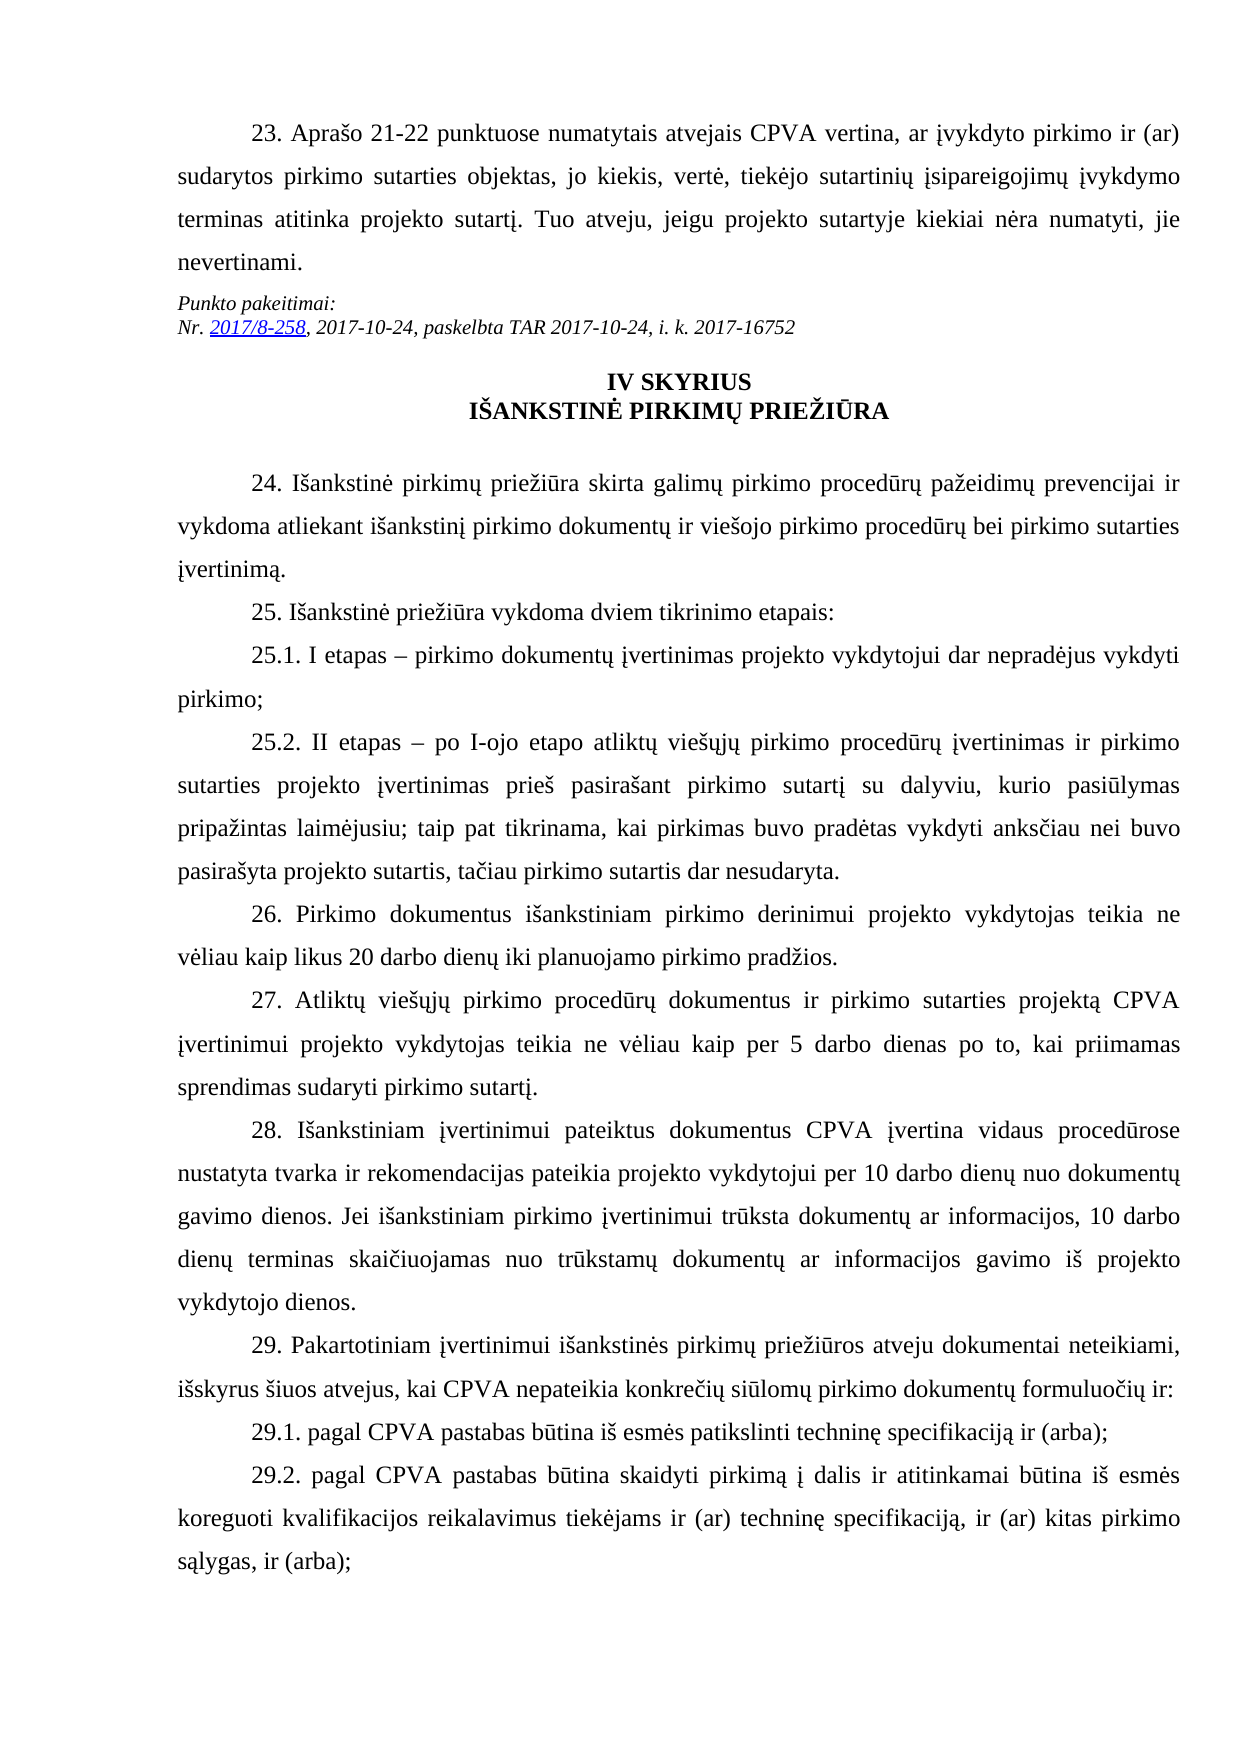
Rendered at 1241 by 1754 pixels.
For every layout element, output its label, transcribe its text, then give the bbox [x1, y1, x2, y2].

text 28. Išankstiniam įvertinimui pateiktus dokumentus CPVA įvertina vidaus procedūrose nustatyta tvarka ir rekomendacijas pateikia projekto vykdytojui per 10 darbo dienų nuo dokumentų gavimo dienos. Jei išankstiniam pirkimo įvertinimui trūksta dokumentų ar informacijos, 10 darbo dienų terminas skaičiuojamas nuo trūkstamų dokumentų ar informacijos gavimo iš projekto vykdytojo dienos. [177, 1115, 1181, 1316]
text 25. Išankstinė priežiūra vykdoma dviem tikrinimo etapais: [177, 597, 1181, 626]
text 25.1. I etapas – pirkimo dokumentų įvertinimas projekto vykdytojui dar nepradėjus vykdyti pirkimo; [177, 641, 1181, 712]
text 29.2. pagal CPVA pastabas būtina skaidyti pirkimą į dalis ir atitinkamai būtina iš esmės koreguoti kvalifikacijos reikalavimus tiekėjams ir (ar) techninę specifikaciją, ir (ar) kitas pirkimo sąlygas, ir (arba); [177, 1460, 1181, 1575]
text 29. Pakartotiniam įvertinimui išankstinės pirkimų priežiūros atveju dokumentai neteikiami, išskyrus šiuos atvejus, kai CPVA nepateikia konkrečių siūlomų pirkimo dokumentų formuluočių ir: [177, 1331, 1181, 1402]
text 25.2. II etapas – po I-ojo etapo atliktų viešųjų pirkimo procedūrų įvertinimas ir pirkimo sutarties projekto įvertinimas prieš pasirašant pirkimo sutartį su dalyviu, kurio pasiūlymas pripažintas laimėjusiu; taip pat tikrinama, kai pirkimas buvo pradėtas vykdyti anksčiau nei buvo pasirašyta projekto sutartis, tačiau pirkimo sutartis dar nesudaryta. [177, 727, 1181, 885]
text Nr. 2017/8-258, 2017-10-24, paskelbta TAR 2017-10-24, i. k. 2017-16752 [177, 315, 1181, 339]
text 26. Pirkimo dokumentus išankstiniam pirkimo derinimui projekto vykdytojas teikia ne vėliau kaip likus 20 darbo dienų iki planuojamo pirkimo pradžios. [177, 899, 1181, 971]
text 23. Aprašo 21-22 punktuose numatytais atvejais CPVA vertina, ar įvykdyto pirkimo ir (ar) sudarytos pirkimo sutarties objektas, jo kiekis, vertė, tiekėjo sutartinių įsipareigojimų įvykdymo terminas atitinka projekto sutartį. Tuo atveju, jeigu projekto sutartyje kiekiai nėra numatyti, jie nevertinami. [177, 118, 1181, 276]
text Punkto pakeitimai: [177, 291, 1181, 315]
text IV SKYRIUS [177, 367, 1181, 396]
text IŠANKSTINĖ PIRKIMŲ PRIEŽIŪRA [177, 396, 1181, 425]
text 27. Atliktų viešųjų pirkimo procedūrų dokumentus ir pirkimo sutarties projektą CPVA įvertinimui projekto vykdytojas teikia ne vėliau kaip per 5 darbo dienas po to, kai priimamas sprendimas sudaryti pirkimo sutartį. [177, 986, 1181, 1101]
text 24. Išankstinė pirkimų priežiūra skirta galimų pirkimo procedūrų pažeidimų prevencijai ir vykdoma atliekant išankstinį pirkimo dokumentų ir viešojo pirkimo procedūrų bei pirkimo sutarties įvertinimą. [177, 468, 1181, 583]
text 29.1. pagal CPVA pastabas būtina iš esmės patikslinti techninę specifikaciją ir (arba); [177, 1417, 1181, 1446]
